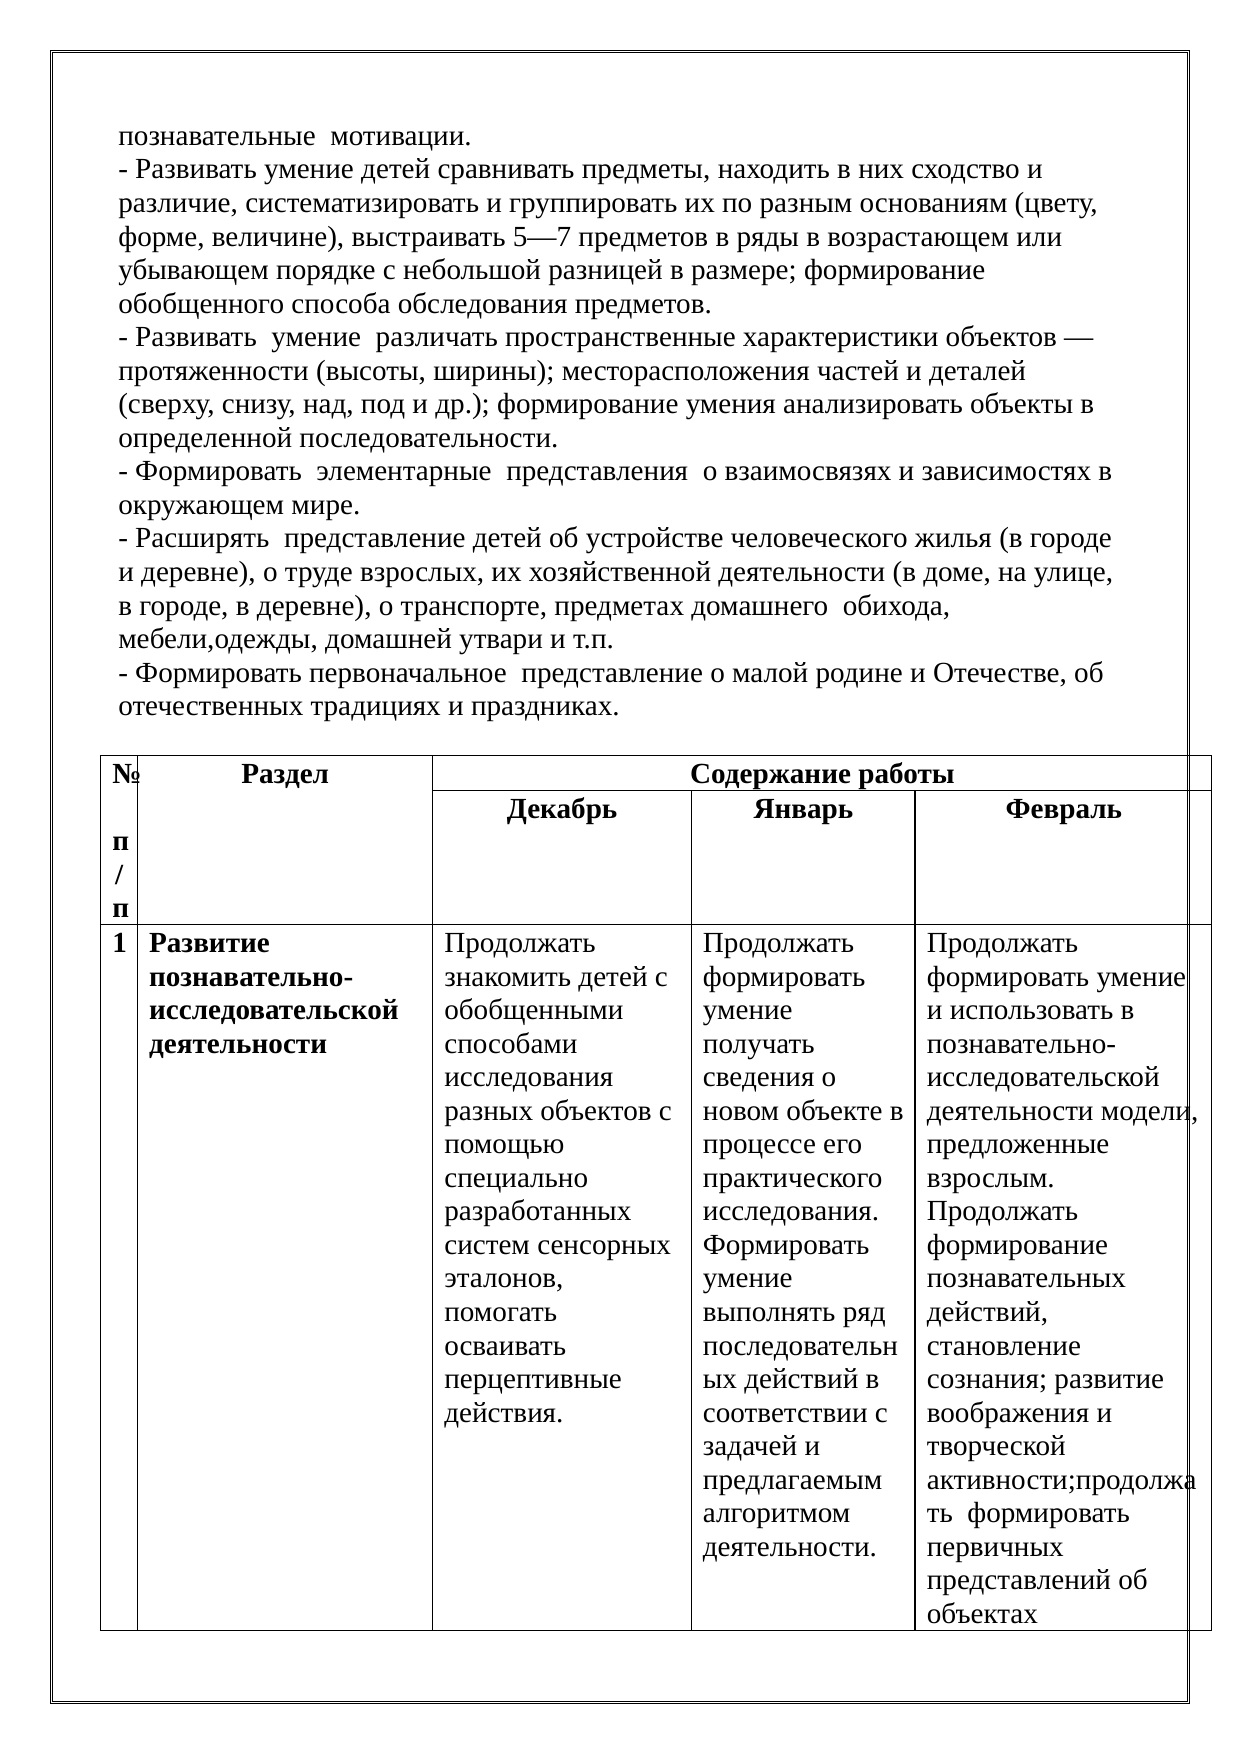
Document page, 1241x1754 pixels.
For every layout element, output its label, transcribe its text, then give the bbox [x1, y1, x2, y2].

table_cell Продолжать формировать умение получать сведения о новом объекте в процессе его практического исследования. Формировать умение выполнять ряд последовательных действий в соответствии с задачей и предлагаемым алгоритмом деятельности. [692, 925, 914, 1629]
table_cell Декабрь [433, 791, 691, 924]
table_cell Продолжать формировать умение и использовать в познавательно-исследовательской деятельности модели, предложенные взрослым. Продолжать формирование познавательных действий, становление сознания; развитие воображения и творческой активности;продолжать формировать первичных представлений об объектах окружающего мира, о свойствах и отношениях объектов окружающего мира (форме, цвете, размере, материале, звучании, ритме, темпе, причинах и следствиях и др.). [916, 925, 1187, 1629]
text познавательные мотивации. [118, 118, 1122, 152]
text отечественных традициях и праздниках. [118, 688, 1122, 722]
table_cell 1 [101, 925, 137, 1629]
table_header Содержание работы [433, 756, 1187, 790]
text - Развивать умение различать пространственные характеристики объектов — протяженности (высоты, ширины); месторасположения частей и деталей (сверху, снизу, над, под и др.); формирование умения анализировать объекты в определенной последовательности. [118, 319, 1122, 453]
table_cell Январь [692, 791, 914, 924]
table_cell Развитие познавательно-исследовательской деятельности [138, 925, 432, 1629]
table_cell Продолжать формировать умение и использовать в познавательно-исследовательской деятельности модели, предложенные взрослым. Продолжать формирование познавательных действий, становление сознания; развитие воображения и творческой активности;продолжать формировать первичных представлений об объектах окружающего мира, о свойствах и отношениях объектов окружающего мира (форме, цвете, размере, материале, звучании, ритме, темпе, причинах и следствиях и др.). [1190, 925, 1211, 1629]
table_cell Февраль [916, 791, 1187, 924]
text - Формировать первоначальное представление о малой родине и Отечестве, об [118, 655, 1122, 688]
table_cell Продолжать знакомить детей с обобщенными способами исследования разных объектов с помощью специально разработанных систем сенсорных эталонов, помогать осваивать перцептивные действия. [433, 925, 691, 1629]
table_header [1190, 756, 1211, 790]
table_cell [1190, 791, 1211, 924]
table_header № п/п [101, 756, 137, 924]
table_header Раздел [138, 756, 432, 924]
text - Развивать умение детей сравнивать предметы, находить в них сходство и различие, систематизировать и группировать их по разным основаниям (цвету, форме, величине), выстраивать 5—7 предметов в ряды в возрастающем или убывающем порядке с небольшой разницей в размере; формирование обобщенного способа обследования предметов. [118, 152, 1122, 319]
text - Расширять представление детей об устройстве человеческого жилья (в городе и деревне), о труде взрослых, их хозяйственной деятельности (в доме, на улице, в городе, в деревне), о транспорте, предметах домашнего обихода, мебели,одежды, домашней утвари и т.п. [118, 521, 1122, 655]
text - Формировать элементарные представления о взаимосвязях и зависимостях в окружающем мире. [118, 453, 1122, 521]
